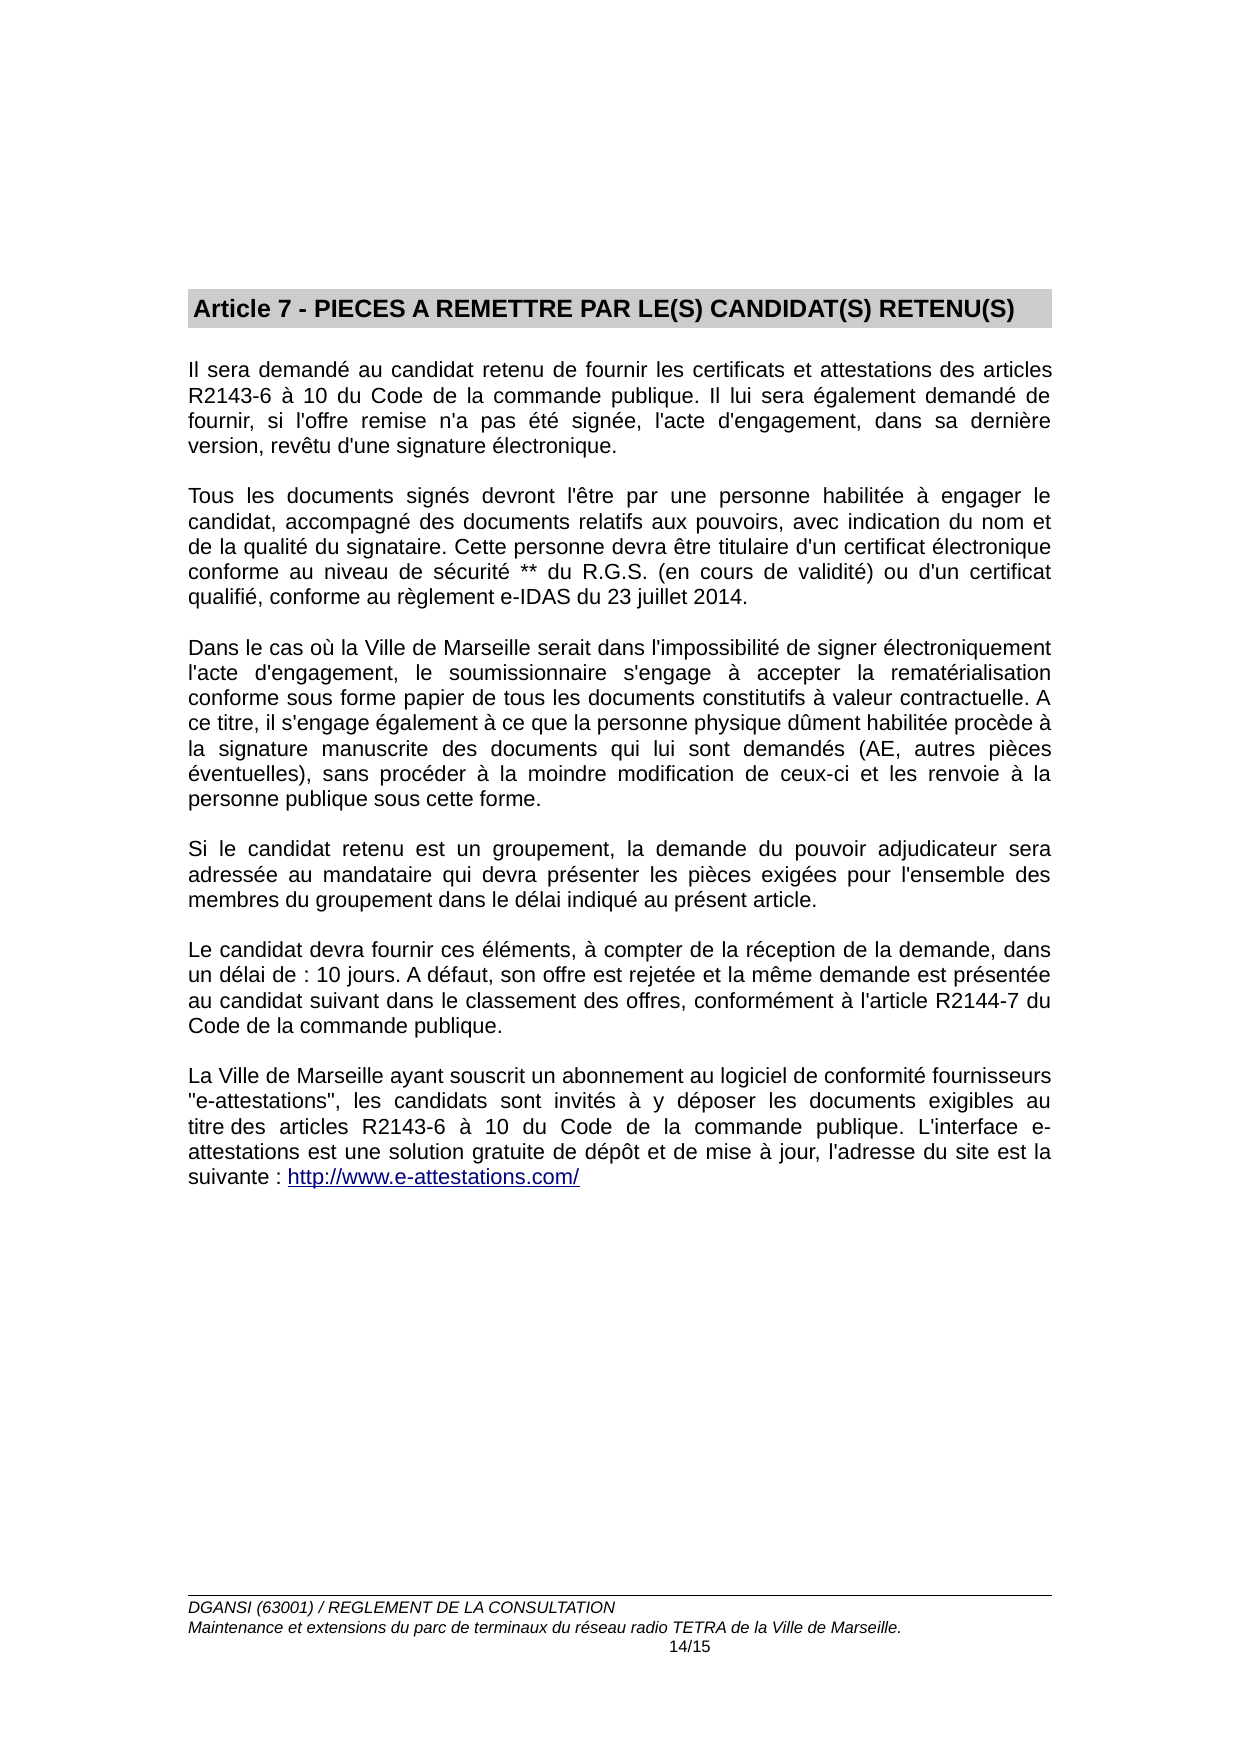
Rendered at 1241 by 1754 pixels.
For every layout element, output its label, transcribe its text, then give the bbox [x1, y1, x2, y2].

text La Ville de Marseille ayant souscrit un abonnement au logiciel de conformité fournisseurs "e-attestations", les candidats sont invités à y déposer les documents exigibles au titre des articles R2143-6 à 10 du Code de la commande publique. L'interface e-attestations est une solution gratuite de dépôt et de mise à jour, l'adresse du site est la suivante : http://www.e-attestations.com/ [188, 1063, 1052, 1189]
subtitle PIECES A REMETTRE PAR LE(S) CANDIDAT(S) RETENU(S) [190, 291, 1050, 326]
text Si le candidat retenu est un groupement, la demande du pouvoir adjudicateur sera adressée au mandataire qui devra présenter les pièces exigées pour l'ensemble des membres du groupement dans le délai indiqué au présent article. [188, 836, 1052, 912]
text Tous les documents signés devront l'être par une personne habilitée à engager le candidat, accompagné des documents relatifs aux pouvoirs, avec indication du nom et de la qualité du signataire. Cette personne devra être titulaire d'un certificat électronique conforme au niveau de sécurité ** du R.G.S. (en cours de validité) ou d'un certificat qualifié, conforme au règlement e-IDAS du 23 juillet 2014. [188, 483, 1052, 609]
text Dans le cas où la Ville de Marseille serait dans l'impossibilité de signer électroniquement l'acte d'engagement, le soumissionnaire s'engage à accepter la rematérialisation conforme sous forme papier de tous les documents constitutifs à valeur contractuelle. A ce titre, il s'engage également à ce que la personne physique dûment habilitée procède à la signature manuscrite des documents qui lui sont demandés (AE, autres pièces éventuelles), sans procéder à la moindre modification de ceux-ci et les renvoie à la personne publique sous cette forme. [188, 634, 1052, 811]
text Il sera demandé au candidat retenu de fournir les certificats et attestations des articles R2143-6 à 10 du Code de la commande publique. Il lui sera également demandé de fournir, si l'offre remise n'a pas été signée, l'acte d'engagement, dans sa dernière version, revêtu d'une signature électronique. [188, 357, 1052, 458]
text Le candidat devra fournir ces éléments, à compter de la réception de la demande, dans un délai de : 10 jours. A défaut, son offre est rejetée et la même demande est présentée au candidat suivant dans le classement des offres, conformément à l'article R2144-7 du Code de la commande publique. [188, 937, 1052, 1038]
